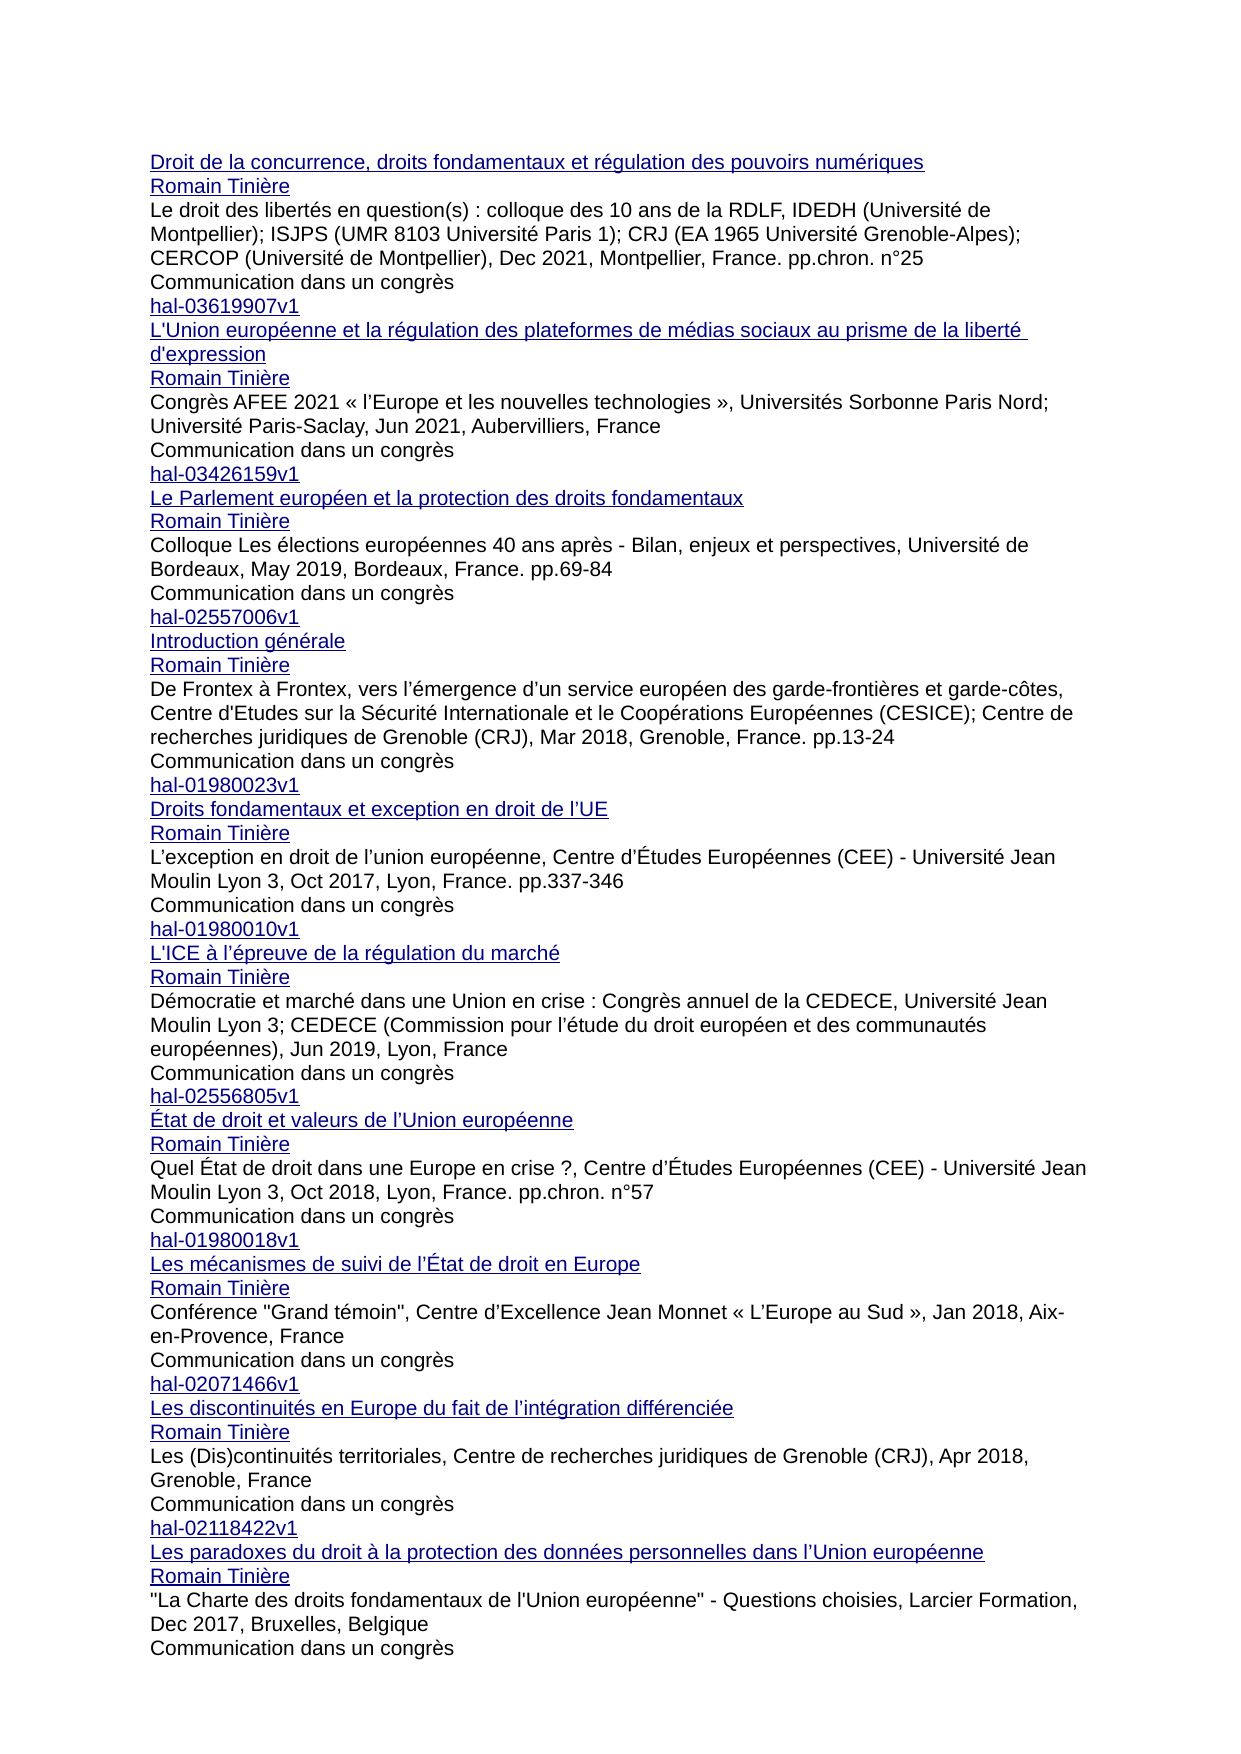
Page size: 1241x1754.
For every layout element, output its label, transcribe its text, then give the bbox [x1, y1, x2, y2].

table_cell Le Parlement européen et la protection des droits fondamentaux Romain Tinière Colloque Les élections européennes 40 ans après - Bilan, enjeux et perspectives, Université de Bordeaux, May 2019, Bordeaux, France. pp.69-84 Communication dans un congrès hal-02557006v1 [150, 485, 1090, 629]
table_cell État de droit et valeurs de l’Union européenne Romain Tinière Quel État de droit dans une Europe en crise ?, Centre d’Études Européennes (CEE) - Université Jean Moulin Lyon 3, Oct 2018, Lyon, France. pp.chron. n°57 Communication dans un congrès hal-01980018v1 [150, 1108, 1090, 1252]
table_cell L'Union européenne et la régulation des plateformes de médias sociaux au prisme de la liberté d'expression Romain Tinière Congrès AFEE 2021 « l’Europe et les nouvelles technologies », Universités Sorbonne Paris Nord; Université Paris-Saclay, Jun 2021, Aubervilliers, France Communication dans un congrès hal-03426159v1 [150, 318, 1090, 485]
table_cell Les paradoxes du droit à la protection des données personnelles dans l’Union européenne Romain Tinière "La Charte des droits fondamentaux de l'Union européenne" - Questions choisies, Larcier Formation, Dec 2017, Bruxelles, Belgique Communication dans un congrès [150, 1540, 1090, 1659]
table_cell Les discontinuités en Europe du fait de l’intégration différenciée Romain Tinière Les (Dis)continuités territoriales, Centre de recherches juridiques de Grenoble (CRJ), Apr 2018, Grenoble, France Communication dans un congrès hal-02118422v1 [150, 1396, 1090, 1539]
table_cell Droits fondamentaux et exception en droit de l’UE Romain Tinière L’exception en droit de l’union européenne, Centre d’Études Européennes (CEE) - Université Jean Moulin Lyon 3, Oct 2017, Lyon, France. pp.337-346 Communication dans un congrès hal-01980010v1 [150, 797, 1090, 941]
table_cell Introduction générale Romain Tinière De Frontex à Frontex, vers l’émergence d’un service européen des garde-frontières et garde-côtes, Centre d'Etudes sur la Sécurité Internationale et le Coopérations Européennes (CESICE); Centre de recherches juridiques de Grenoble (CRJ), Mar 2018, Grenoble, France. pp.13-24 Communication dans un congrès hal-01980023v1 [150, 629, 1090, 797]
table_cell Droit de la concurrence, droits fondamentaux et régulation des pouvoirs numériques Romain Tinière Le droit des libertés en question(s) : colloque des 10 ans de la RDLF, IDEDH (Université de Montpellier); ISJPS (UMR 8103 Université Paris 1); CRJ (EA 1965 Université Grenoble-Alpes); CERCOP (Université de Montpellier), Dec 2021, Montpellier, France. pp.chron. n°25 Communication dans un congrès hal-03619907v1 [150, 150, 1090, 318]
table_cell L'ICE à l’épreuve de la régulation du marché Romain Tinière Démocratie et marché dans une Union en crise : Congrès annuel de la CEDECE, Université Jean Moulin Lyon 3; CEDECE (Commission pour l’étude du droit européen et des communautés européennes), Jun 2019, Lyon, France Communication dans un congrès hal-02556805v1 [150, 941, 1090, 1108]
table_cell Les mécanismes de suivi de l’État de droit en Europe Romain Tinière Conférence "Grand témoin", Centre d’Excellence Jean Monnet « L’Europe au Sud », Jan 2018, Aix-en-Provence, France Communication dans un congrès hal-02071466v1 [150, 1252, 1090, 1396]
